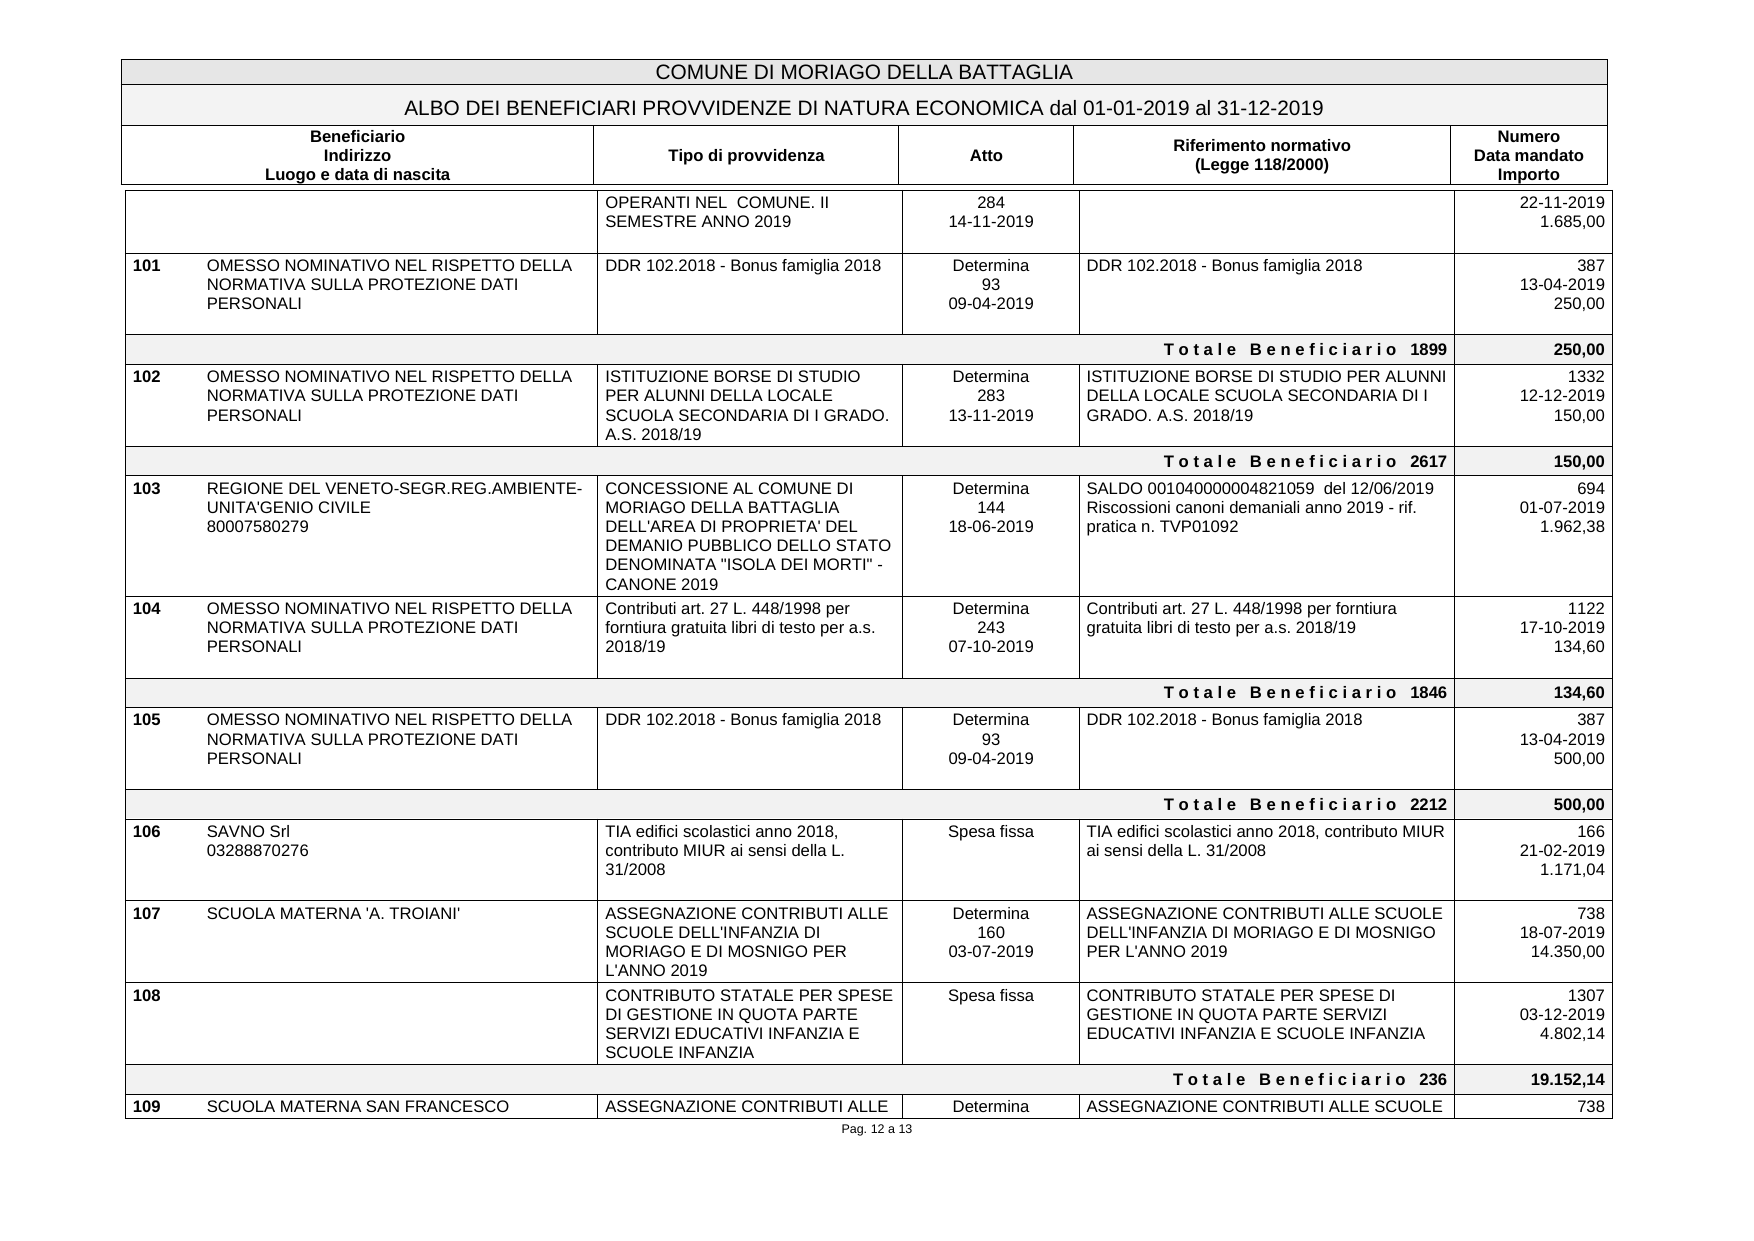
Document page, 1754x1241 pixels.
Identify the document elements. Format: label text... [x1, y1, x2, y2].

table_cell Determina 144 18-06-2019 [903, 476, 1079, 596]
table_cell 102 [126, 365, 199, 446]
table_cell 1307 03-12-2019 4.802,14 [1455, 983, 1612, 1064]
table_cell SCUOLA MATERNA 'A. TROIANI' [199, 901, 597, 982]
table_cell OMESSO NOMINATIVO NEL RISPETTO DELLA NORMATIVA SULLA PROTEZIONE DATI PERSONALI [199, 597, 597, 677]
table_cell Determina 243 07-10-2019 [903, 597, 1079, 677]
table_cell 22-11-2019 1.685,00 [1455, 191, 1612, 252]
table_cell 101 [126, 254, 199, 334]
table_cell 166 21-02-2019 1.171,04 [1455, 820, 1612, 900]
table_cell 150,00 [1455, 447, 1612, 475]
table_cell 694 01-07-2019 1.962,38 [1455, 476, 1612, 596]
table_cell 387 13-04-2019 500,00 [1455, 708, 1612, 789]
table_cell ASSEGNAZIONE CONTRIBUTI ALLE SCUOLE DELL'INFANZIA DI MORIAGO E DI MOSNIGO PER L'ANNO 2019 [598, 901, 902, 982]
table_cell Spesa fissa [903, 820, 1079, 900]
table_cell CONCESSIONE AL COMUNE DI MORIAGO DELLA BATTAGLIA DELL'AREA DI PROPRIETA' DEL DEMANIO PUBBLICO DELLO STATO DENOMINATA "ISOLA DEI MORTI" - CANONE 2019 [598, 476, 902, 596]
table_cell DDR 102.2018 - Bonus famiglia 2018 [1080, 708, 1454, 789]
table_cell Determina 93 09-04-2019 [903, 708, 1079, 789]
table_cell DDR 102.2018 - Bonus famiglia 2018 [1080, 254, 1454, 334]
table_cell OPERANTI NEL COMUNE. II SEMESTRE ANNO 2019 [598, 191, 902, 252]
table_cell DDR 102.2018 - Bonus famiglia 2018 [598, 708, 902, 789]
table_cell Contributi art. 27 L. 448/1998 per forntiura gratuita libri di testo per a.s. 2018/19 [598, 597, 902, 677]
table_cell SCUOLA MATERNA SAN FRANCESCO [199, 1095, 597, 1118]
table_cell Determina 283 13-11-2019 [903, 365, 1079, 446]
table_cell OMESSO NOMINATIVO NEL RISPETTO DELLA NORMATIVA SULLA PROTEZIONE DATI PERSONALI [199, 708, 597, 789]
table_cell 108 [126, 983, 199, 1064]
table_cell T o t a l e B e n e f i c i a r i o 236 [126, 1065, 1454, 1094]
table_cell Spesa fissa [903, 983, 1079, 1064]
table_cell 107 [126, 901, 199, 982]
table_cell Contributi art. 27 L. 448/1998 per forntiura gratuita libri di testo per a.s. 2018/19 [1080, 597, 1454, 677]
table_cell SALDO 001040000004821059 del 12/06/2019 Riscossioni canoni demaniali anno 2019 - rif. pratica n. TVP01092 [1080, 476, 1454, 596]
table_cell CONTRIBUTO STATALE PER SPESE DI GESTIONE IN QUOTA PARTE SERVIZI EDUCATIVI INFANZIA E SCUOLE INFANZIA [598, 983, 902, 1064]
table_cell T o t a l e B e n e f i c i a r i o 1899 [126, 335, 1454, 364]
table_cell TIA edifici scolastici anno 2018, contributo MIUR ai sensi della L. 31/2008 [1080, 820, 1454, 900]
table_cell 738 18-07-2019 14.350,00 [1455, 901, 1612, 982]
table_cell SAVNO Srl 03288870276 [199, 820, 597, 900]
table_cell 103 [126, 476, 199, 596]
table_cell [1080, 191, 1454, 252]
table_cell 134,60 [1455, 679, 1612, 707]
table_cell 1332 12-12-2019 150,00 [1455, 365, 1612, 446]
table_cell 105 [126, 708, 199, 789]
table_cell ASSEGNAZIONE CONTRIBUTI ALLE [598, 1095, 902, 1118]
table_cell Determina 93 09-04-2019 [903, 254, 1079, 334]
table_cell OMESSO NOMINATIVO NEL RISPETTO DELLA NORMATIVA SULLA PROTEZIONE DATI PERSONALI [199, 254, 597, 334]
table_cell TIA edifici scolastici anno 2018, contributo MIUR ai sensi della L. 31/2008 [598, 820, 902, 900]
table_cell [199, 191, 597, 252]
table_cell 250,00 [1455, 335, 1612, 364]
table_cell T o t a l e B e n e f i c i a r i o 2617 [126, 447, 1454, 475]
table_cell Determina [903, 1095, 1079, 1118]
table_cell CONTRIBUTO STATALE PER SPESE DI GESTIONE IN QUOTA PARTE SERVIZI EDUCATIVI INFANZIA E SCUOLE INFANZIA [1080, 983, 1454, 1064]
table_cell 738 [1455, 1095, 1612, 1118]
table_cell 500,00 [1455, 790, 1612, 818]
table_cell 1122 17-10-2019 134,60 [1455, 597, 1612, 677]
table_cell 387 13-04-2019 250,00 [1455, 254, 1612, 334]
table_cell ISTITUZIONE BORSE DI STUDIO PER ALUNNI DELLA LOCALE SCUOLA SECONDARIA DI I GRADO. A.S. 2018/19 [1080, 365, 1454, 446]
table_cell 106 [126, 820, 199, 900]
table_cell 109 [126, 1095, 199, 1118]
table_cell DDR 102.2018 - Bonus famiglia 2018 [598, 254, 902, 334]
table_cell Determina 160 03-07-2019 [903, 901, 1079, 982]
table_cell 284 14-11-2019 [903, 191, 1079, 252]
table_cell ASSEGNAZIONE CONTRIBUTI ALLE SCUOLE [1080, 1095, 1454, 1118]
table_cell [199, 983, 597, 1064]
table_cell ISTITUZIONE BORSE DI STUDIO PER ALUNNI DELLA LOCALE SCUOLA SECONDARIA DI I GRADO. A.S. 2018/19 [598, 365, 902, 446]
table_cell [126, 191, 199, 252]
table_cell REGIONE DEL VENETO-SEGR.REG.AMBIENTE-UNITA'GENIO CIVILE 80007580279 [199, 476, 597, 596]
table_cell OMESSO NOMINATIVO NEL RISPETTO DELLA NORMATIVA SULLA PROTEZIONE DATI PERSONALI [199, 365, 597, 446]
table_cell ASSEGNAZIONE CONTRIBUTI ALLE SCUOLE DELL'INFANZIA DI MORIAGO E DI MOSNIGO PER L'ANNO 2019 [1080, 901, 1454, 982]
table_cell 104 [126, 597, 199, 677]
table_cell T o t a l e B e n e f i c i a r i o 2212 [126, 790, 1454, 818]
table_cell T o t a l e B e n e f i c i a r i o 1846 [126, 679, 1454, 707]
table_cell 19.152,14 [1455, 1065, 1612, 1094]
